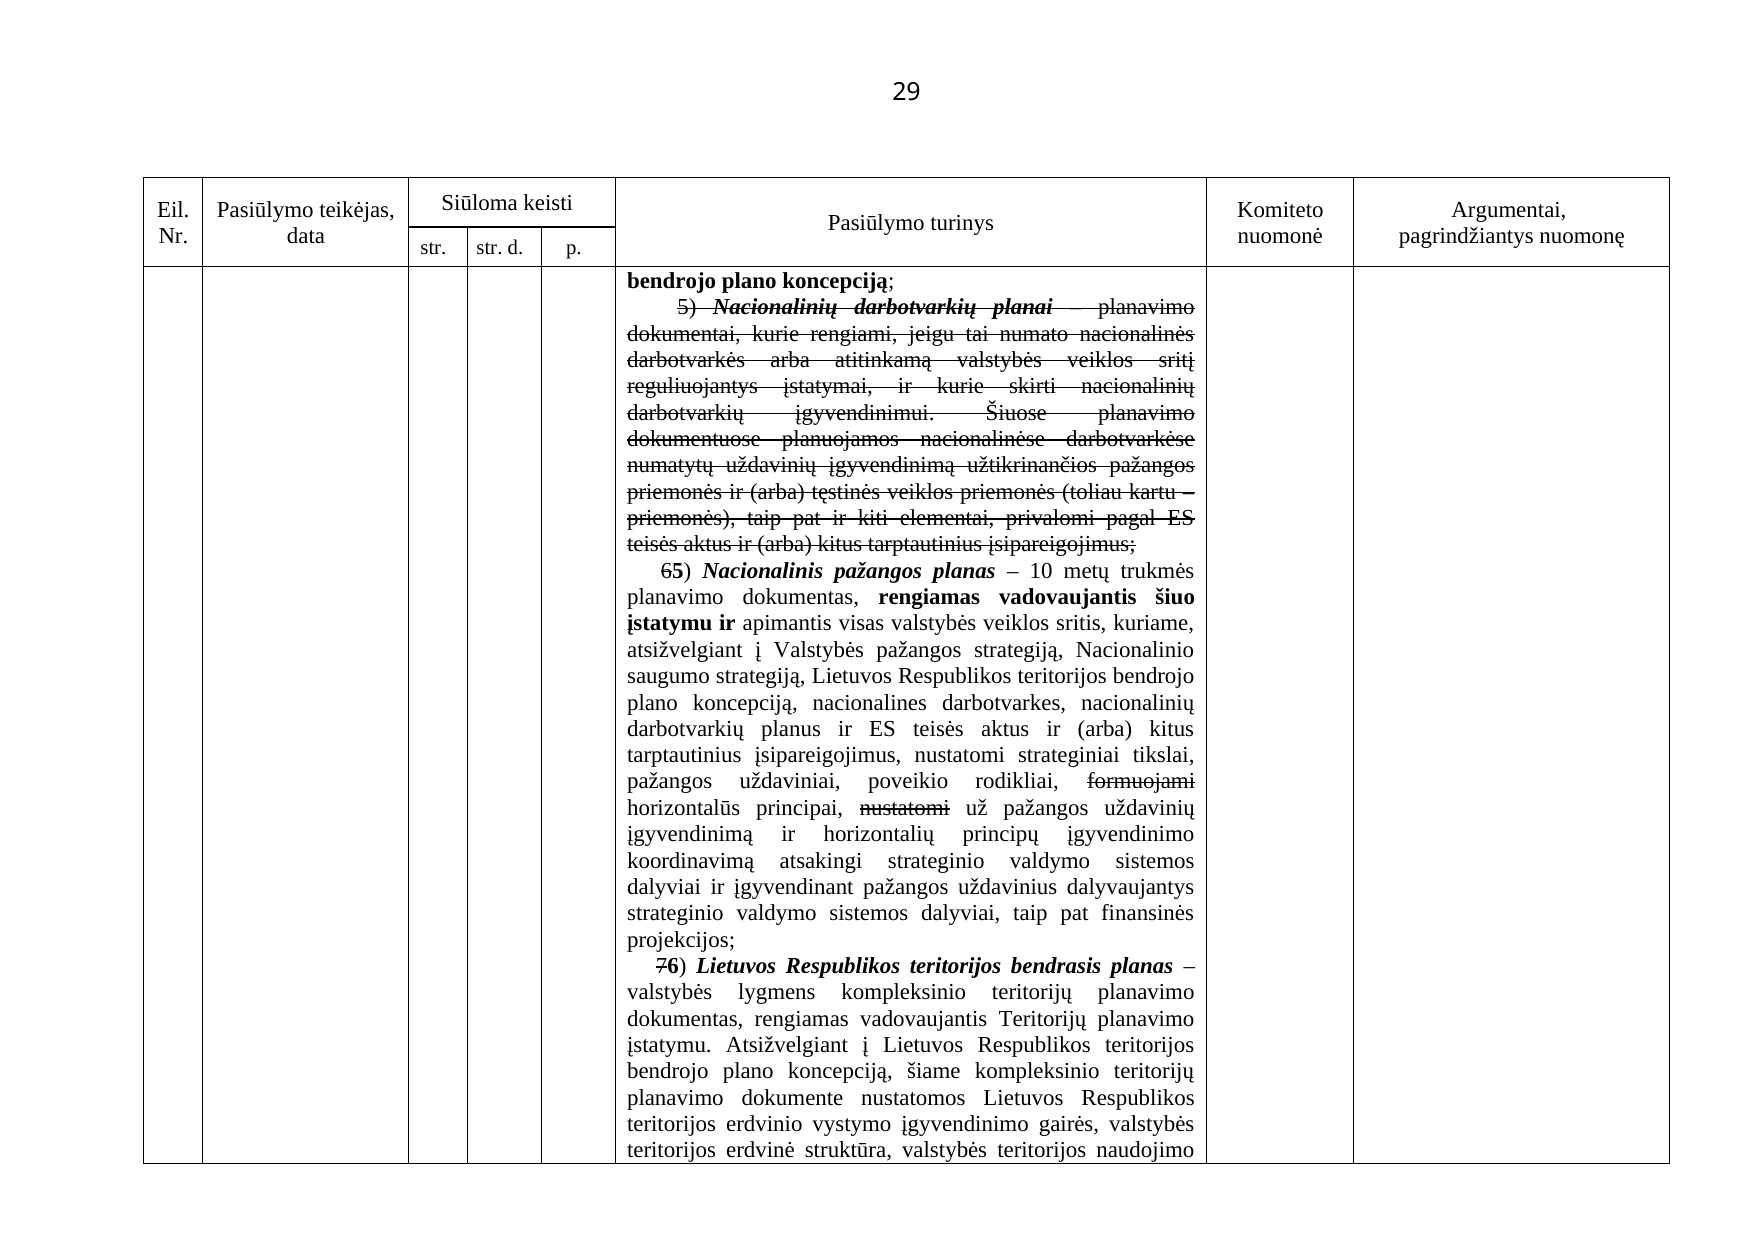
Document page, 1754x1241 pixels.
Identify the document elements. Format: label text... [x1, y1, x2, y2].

table_header Siūloma keisti [409, 178, 615, 226]
table_cell [1207, 267, 1353, 1163]
table_header Eil. Nr. [144, 178, 202, 266]
table_cell bendrojo plano koncepciją; 5) Nacionalinių darbotvarkių planai – planavimo dokumentai, kurie rengiami, jeigu tai numato nacionalinės darbotvarkės arba atitinkamą valstybės veiklos sritį reguliuojantys įstatymai, ir kurie skirti nacionalinių darbotvarkių įgyvendinimui. Šiuose planavimo dokumentuose planuojamos nacionalinėse darbotvarkėse numatytų uždavinių įgyvendinimą užtikrinančios pažangos priemonės ir (arba) tęstinės veiklos priemonės (toliau kartu – priemonės), taip pat ir kiti elementai, privalomi pagal ES teisės aktus ir (arba) kitus tarptautinius įsipareigojimus; 65) Nacionalinis pažangos planas – 10 metų trukmės planavimo dokumentas, rengiamas vadovaujantis šiuo įstatymu ir apimantis visas valstybės veiklos sritis, kuriame, atsižvelgiant į Valstybės pažangos strategiją, Nacionalinio saugumo strategiją, Lietuvos Respublikos teritorijos bendrojo plano koncepciją, nacionalines darbotvarkes, nacionalinių darbotvarkių planus ir ES teisės aktus ir (arba) kitus tarptautinius įsipareigojimus, nustatomi strateginiai tikslai, pažangos uždaviniai, poveikio rodikliai, formuojami horizontalūs principai, nustatomi už pažangos uždavinių įgyvendinimą ir horizontalių principų įgyvendinimo koordinavimą atsakingi strateginio valdymo sistemos dalyviai ir įgyvendinant pažangos uždavinius dalyvaujantys strateginio valdymo sistemos dalyviai, taip pat finansinės projekcijos; 76) Lietuvos Respublikos teritorijos bendrasis planas – valstybės lygmens kompleksinio teritorijų planavimo dokumentas, rengiamas vadovaujantis Teritorijų planavimo įstatymu. Atsižvelgiant į Lietuvos Respublikos teritorijos bendrojo plano koncepciją, šiame kompleksinio teritorijų planavimo dokumente nustatomos Lietuvos Respublikos teritorijos erdvinio vystymo įgyvendinimo gairės, valstybės teritorijos erdvinė struktūra, valstybės teritorijos naudojimo [616, 267, 1206, 1163]
table_cell [203, 267, 408, 1163]
table_cell p. [542, 228, 615, 266]
table_cell [468, 267, 541, 1163]
table_header Pasiūlymo teikėjas, data [203, 178, 408, 266]
table_header Komiteto nuomonė [1207, 178, 1353, 266]
table_header Argumentai, pagrindžiantys nuomonę [1354, 178, 1669, 266]
table_cell [542, 267, 615, 1163]
table_cell [144, 267, 202, 1163]
table_cell str. [409, 228, 467, 266]
table_cell str. d. [468, 228, 541, 266]
table_header Pasiūlymo turinys [616, 178, 1206, 266]
table_cell [1354, 267, 1669, 1163]
table_cell [409, 267, 467, 1163]
